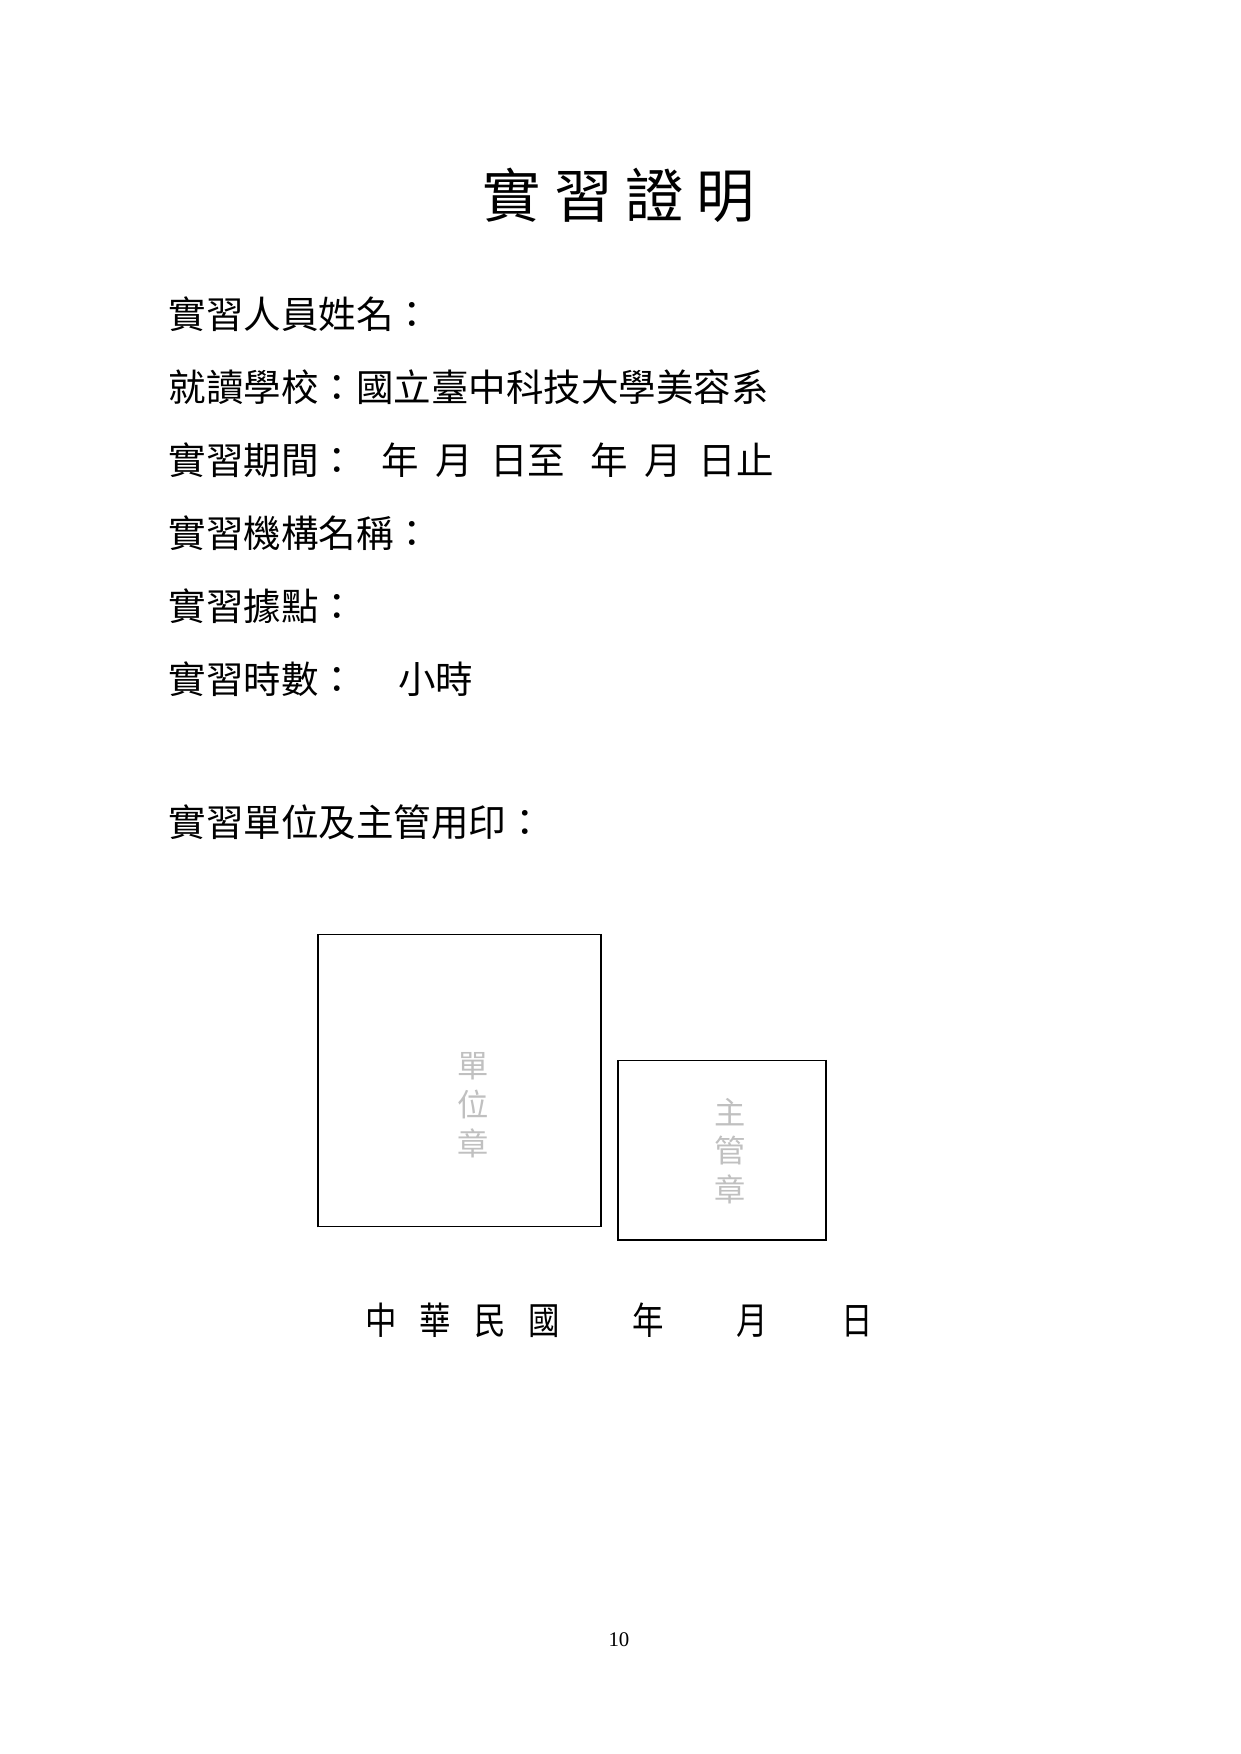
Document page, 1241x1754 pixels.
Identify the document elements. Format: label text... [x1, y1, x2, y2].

text 實習期間： 年 月 日至 年 月 日止 [169, 431, 1162, 485]
text 主 管 章 [708, 1076, 753, 1224]
text 實習單位及主管用印： [169, 792, 1162, 847]
text 實 習 證 明 [75, 150, 1162, 234]
text 單 位 章 [450, 1050, 496, 1211]
text 就讀學校：國立臺中科技大學美容系 [169, 357, 1162, 412]
text 實習時數： 小時 [169, 649, 1162, 704]
text 實習據點： [169, 577, 1162, 631]
text 實習機構名稱： [169, 503, 1162, 558]
text 實習人員姓名： [169, 284, 1162, 339]
text 中 華 民 國 年 月 日 [75, 1291, 1162, 1345]
